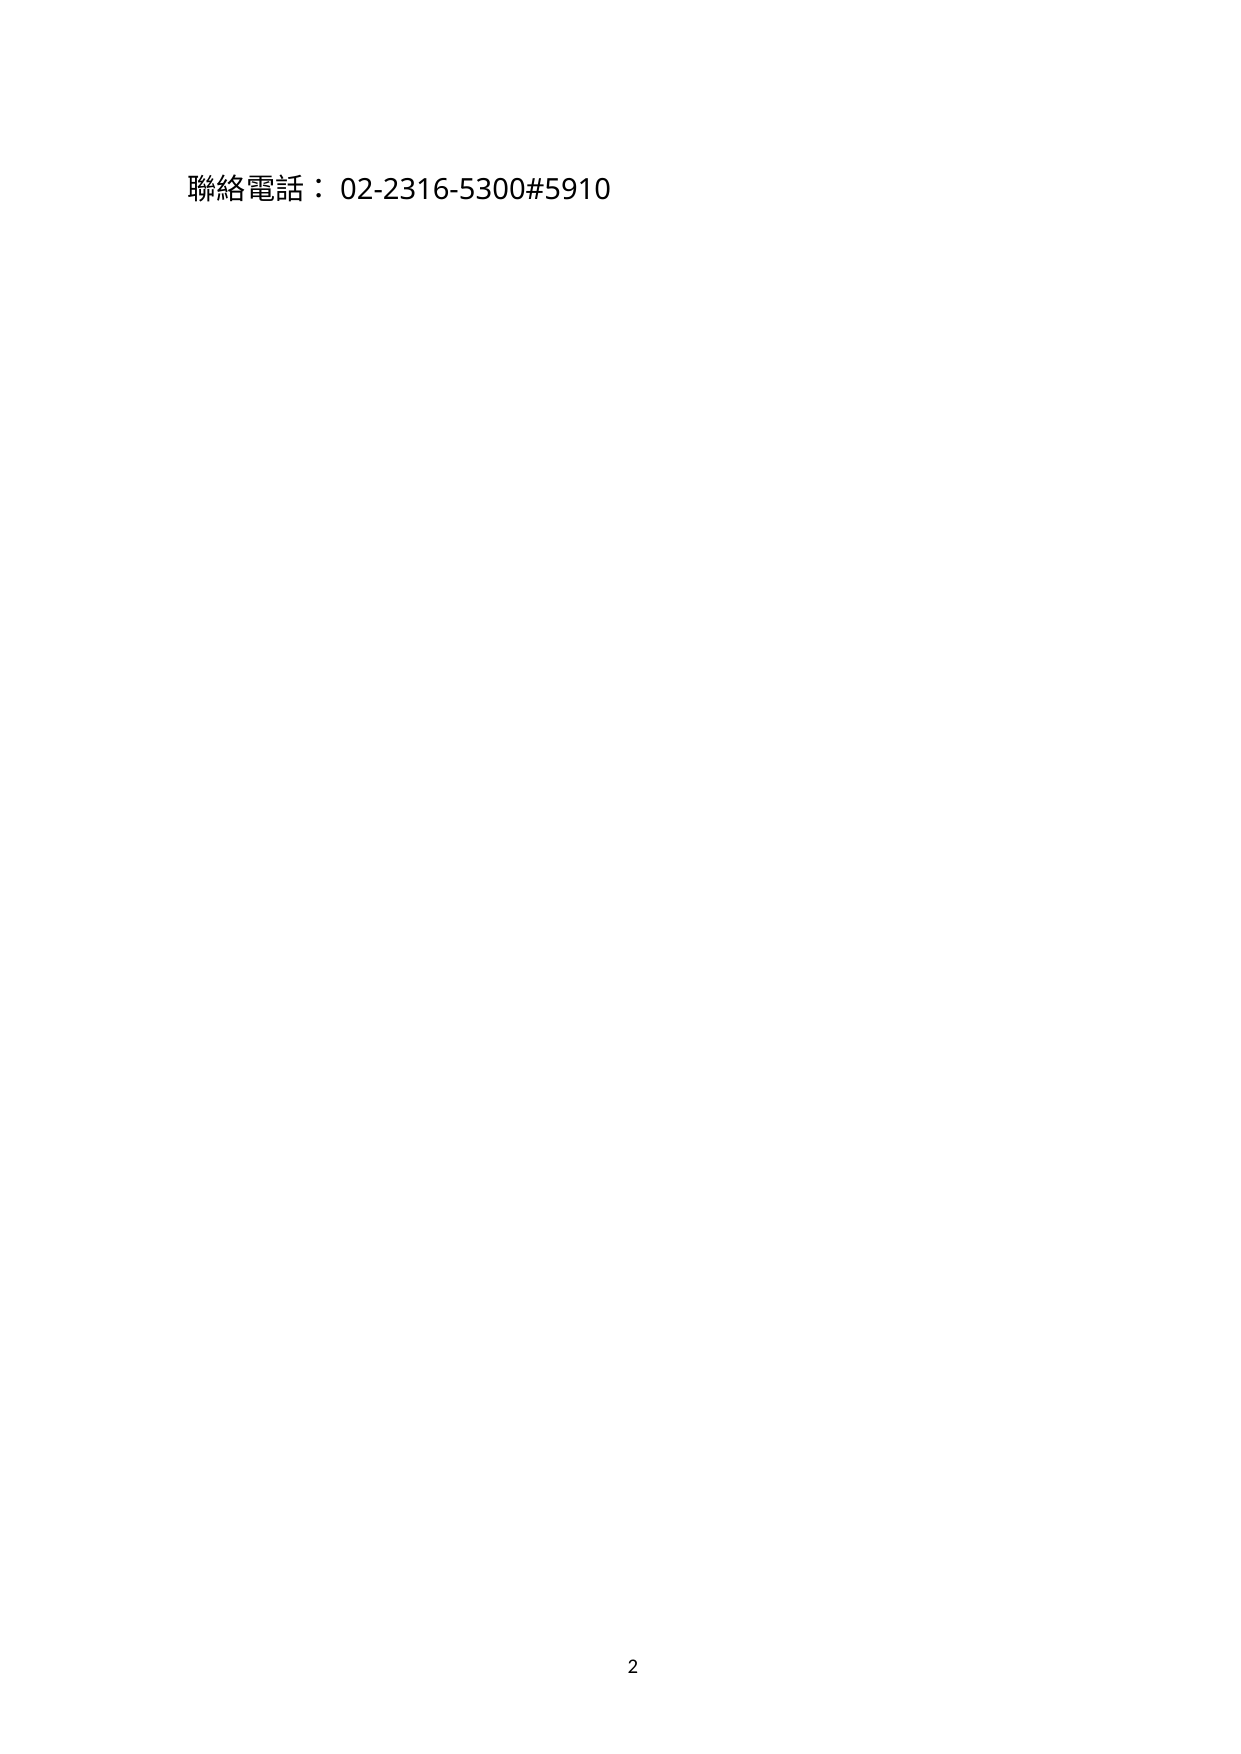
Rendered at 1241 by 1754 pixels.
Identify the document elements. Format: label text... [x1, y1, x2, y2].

text 聯絡電話： 02-2316-5300#5910 [187, 149, 1069, 224]
